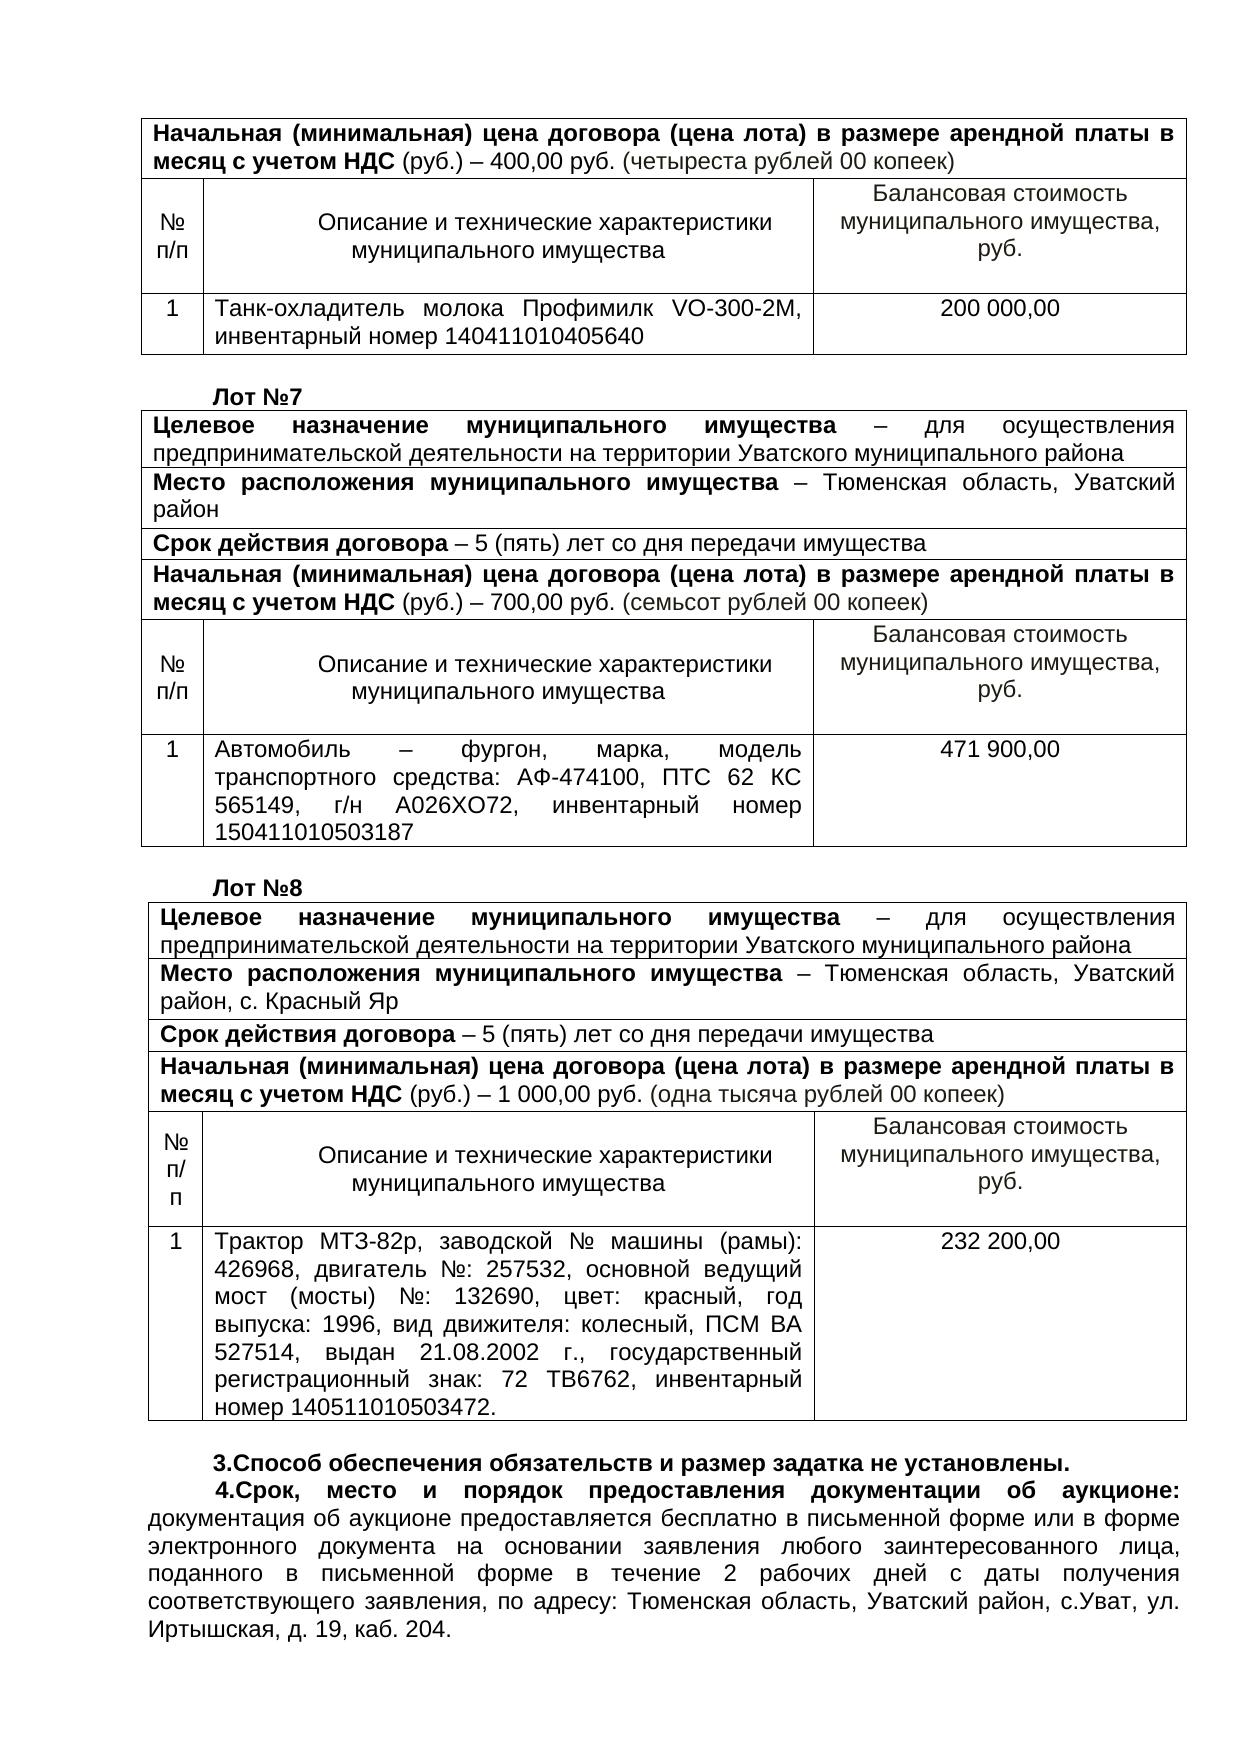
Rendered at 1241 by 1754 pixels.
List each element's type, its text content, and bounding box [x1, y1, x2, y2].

table_cell Описание и технические характеристики муниципального имущества [203, 1112, 814, 1226]
table_header Целевое назначение муниципального имущества – для осуществления предпринимательской деятельности на территории Уватского муниципального района [142, 411, 1186, 467]
table_cell 471 900,00 [814, 735, 1186, 846]
table_cell Начальная (минимальная) цена договора (цена лота) в размере арендной платы в месяц с учетом НДС (руб.) – 400,00 руб. (четыреста рублей 00 копеек) [142, 119, 1186, 178]
table_cell 1 [149, 1227, 202, 1420]
text Лот №8 [148, 874, 1181, 902]
table_cell № п/п [149, 1112, 202, 1226]
text Лот №7 [148, 383, 1181, 410]
table_cell № п/п [142, 179, 203, 293]
table_cell Начальная (минимальная) цена договора (цена лота) в размере арендной платы в месяц с учетом НДС (руб.) – 1 000,00 руб. (одна тысяча рублей 00 копеек) [149, 1052, 1186, 1111]
text 4.Срок, место и порядок предоставления документации об аукционе: документация об аукционе предоставляется бесплатно в письменной форме или в форме электронного документа на основании заявления любого заинтересованного лица, поданного в письменной форме в течение 2 рабочих дней с даты получения соответствующего заявления, по адресу: Тюменская область, Уватский район, с.Уват, ул. Иртышская, д. 19, каб. 204. [148, 1476, 1181, 1642]
table_cell № п/п [142, 620, 203, 734]
table_cell Танк-охладитель молока Профимилк VO-300-2М, инвентарный номер 140411010405640 [204, 294, 813, 354]
table_cell 232 200,00 [815, 1227, 1186, 1420]
table_cell Срок действия договора – 5 (пять) лет со дня передачи имущества [149, 1020, 1186, 1051]
table_header Целевое назначение муниципального имущества – для осуществления предпринимательской деятельности на территории Уватского муниципального района [149, 903, 1186, 958]
table_cell Срок действия договора – 5 (пять) лет со дня передачи имущества [142, 529, 1186, 559]
table_cell Трактор МТЗ-82р, заводской № машины (рамы): 426968, двигатель №: 257532, основной ведущий мост (мосты) №: 132690, цвет: красный, год выпуска: 1996, вид движителя: колесный, ПСМ ВА 527514, выдан 21.08.2002 г., государственный регистрационный знак: 72 ТВ6762, инвентарный номер 140511010503472. [203, 1227, 814, 1420]
table_cell Описание и технические характеристики муниципального имущества [204, 620, 813, 734]
table_cell 1 [142, 294, 203, 354]
table_cell 1 [142, 735, 203, 846]
table_cell Балансовая стоимость муниципального имущества, руб. [814, 620, 1186, 734]
table_cell Место расположения муниципального имущества – Тюменская область, Уватский район [142, 468, 1186, 528]
table_cell 200 000,00 [814, 294, 1186, 354]
table_cell Место расположения муниципального имущества – Тюменская область, Уватский район, с. Красный Яр [149, 959, 1186, 1019]
table_cell Начальная (минимальная) цена договора (цена лота) в размере арендной платы в месяц с учетом НДС (руб.) – 700,00 руб. (семьсот рублей 00 копеек) [142, 560, 1186, 619]
table_cell Описание и технические характеристики муниципального имущества [204, 179, 813, 293]
table_cell Балансовая стоимость муниципального имущества, руб. [814, 179, 1186, 293]
table_cell Автомобиль – фургон, марка, модель транспортного средства: АФ-474100, ПТС 62 КС 565149, г/н А026ХО72, инвентарный номер 150411010503187 [204, 735, 813, 846]
table_cell Балансовая стоимость муниципального имущества, руб. [815, 1112, 1186, 1226]
text 3.Способ обеспечения обязательств и размер задатка не установлены. [148, 1449, 1181, 1476]
